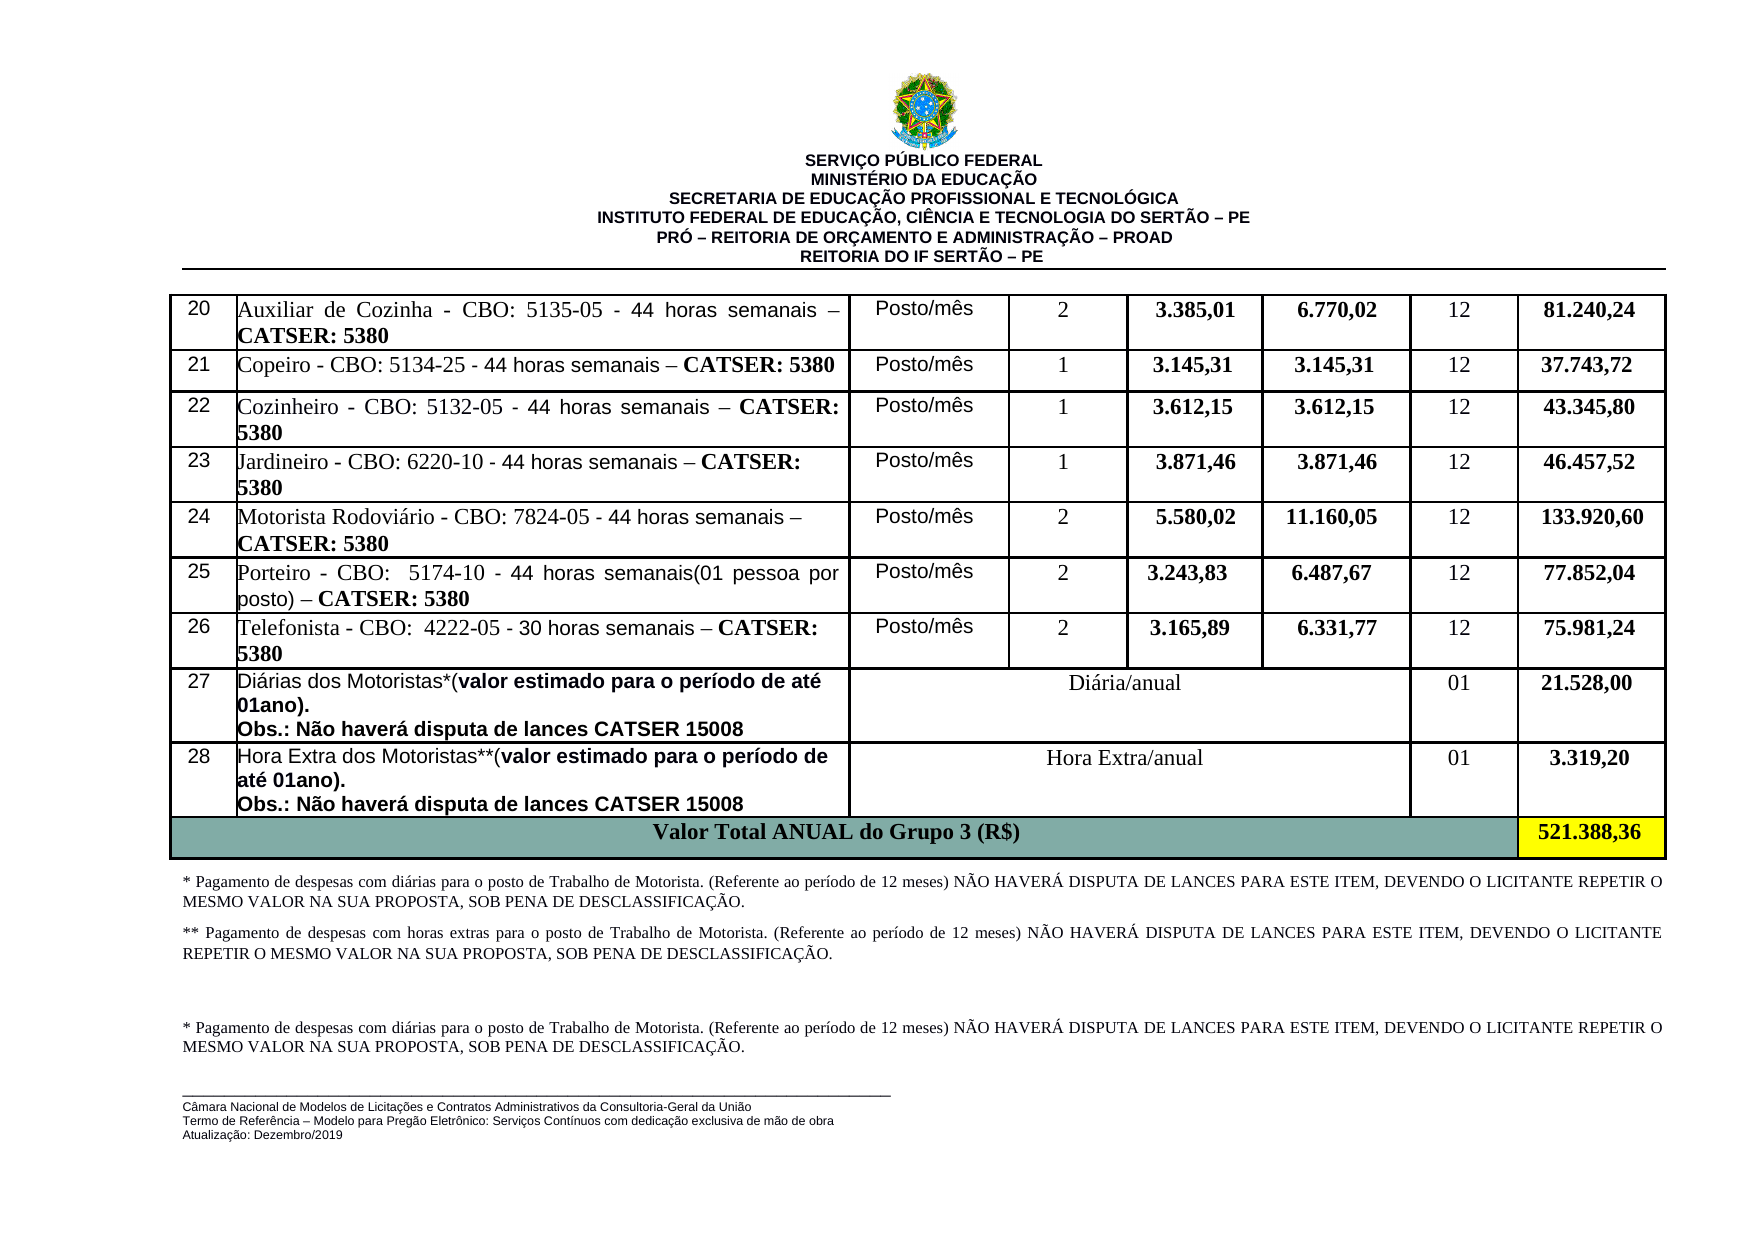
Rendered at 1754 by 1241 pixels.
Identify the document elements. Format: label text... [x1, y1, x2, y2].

table_cell Diárias dos Motoristas*(valor estimado para o período de até 01ano). Obs.: Não haverá disputa de lances CATSER 15008 [238, 670, 848, 741]
table_cell Posto/mês [851, 351, 1008, 390]
table_cell 01 [1412, 670, 1517, 741]
table_cell Posto/mês [851, 614, 1008, 667]
table_cell Jardineiro - CBO: 6220-10 - 44 horas semanais – CATSER: 5380 [238, 448, 848, 501]
table_cell Hora Extra dos Motoristas**(valor estimado para o período de até 01ano). Obs.: Não haverá disputa de lances CATSER 15008 [238, 744, 848, 816]
table_cell 12 [1412, 614, 1517, 667]
table_cell 77.852,04 [1519, 559, 1664, 611]
table_cell 2 [1010, 503, 1126, 556]
table_cell Auxiliar de Cozinha - CBO: 5135-05 - 44 horas semanais – CATSER: 5380 [238, 296, 848, 349]
table_cell 3.871,46 [1264, 448, 1409, 501]
table_cell 6.487,67 [1264, 559, 1409, 611]
table_cell 133.920,60 [1519, 503, 1664, 556]
table_cell 12 [1412, 559, 1517, 611]
table_cell Telefonista - CBO: 4222-05 - 30 horas semanais – CATSER: 5380 [238, 614, 848, 667]
table_cell 6.331,77 [1264, 614, 1409, 667]
table_cell 26 [172, 614, 236, 667]
table_cell 81.240,24 [1519, 296, 1664, 349]
table_cell Posto/mês [851, 296, 1008, 349]
table_cell 12 [1412, 351, 1517, 390]
table_cell 12 [1412, 448, 1517, 501]
table_cell 25 [172, 559, 236, 611]
table_cell 2 [1010, 559, 1126, 611]
table_cell 12 [1412, 393, 1517, 446]
table_cell Valor Total ANUAL do Grupo 3 (R$) [172, 818, 1517, 857]
table_cell 1 [1010, 351, 1126, 390]
table_cell 01 [1412, 744, 1517, 816]
table_cell 20 [172, 296, 236, 349]
table_cell Posto/mês [851, 559, 1008, 611]
table_cell 12 [1412, 296, 1517, 349]
table_cell 28 [172, 744, 236, 816]
table_cell 12 [1412, 503, 1517, 556]
text * Pagamento de despesas com diárias para o posto de Trabalho de Motorista. (Referente ao período de 12 meses) NÃO HAVERÁ DISPUTA DE LANCES PARA ESTE ITEM, DEVENDO O LICITANTE REPETIR O MESMO VALOR NA SUA PROPOSTA, SOB PENA DE DESCLASSIFICAÇÃO. [182, 872, 1666, 911]
table_cell 3.612,15 [1264, 393, 1409, 446]
table_cell 1 [1010, 393, 1126, 446]
table_cell 3.385,01 [1129, 296, 1261, 349]
table_cell 3.145,31 [1264, 351, 1409, 390]
table_cell 24 [172, 503, 236, 556]
table_cell 46.457,52 [1519, 448, 1664, 501]
table_cell 3.145,31 [1129, 351, 1261, 390]
table_cell 11.160,05 [1264, 503, 1409, 556]
table_cell 27 [172, 670, 236, 741]
table_cell 3.612,15 [1129, 393, 1261, 446]
table_cell Diária/anual [851, 670, 1409, 741]
table_cell 5.580,02 [1129, 503, 1261, 556]
table_cell Motorista Rodoviário - CBO: 7824-05 - 44 horas semanais – CATSER: 5380 [238, 503, 848, 556]
table_cell 3.165,89 [1129, 614, 1261, 667]
table_cell 21.528,00 [1519, 670, 1664, 741]
table_cell Posto/mês [851, 503, 1008, 556]
table_cell Porteiro - CBO: 5174-10 - 44 horas semanais(01 pessoa por posto) – CATSER: 5380 [238, 559, 848, 611]
table_cell 6.770,02 [1264, 296, 1409, 349]
table_cell Hora Extra/anual [851, 744, 1409, 816]
table_cell 3.243,83 [1129, 559, 1261, 611]
table_cell 3.871,46 [1129, 448, 1261, 501]
table_cell 75.981,24 [1519, 614, 1664, 667]
table_cell 3.319,20 [1519, 744, 1664, 816]
table_cell 22 [172, 393, 236, 446]
table_cell 2 [1010, 296, 1126, 349]
table_cell 43.345,80 [1519, 393, 1664, 446]
table_cell Copeiro - CBO: 5134-25 - 44 horas semanais – CATSER: 5380 [238, 351, 848, 390]
table_cell 1 [1010, 448, 1126, 501]
text * Pagamento de despesas com diárias para o posto de Trabalho de Motorista. (Referente ao período de 12 meses) NÃO HAVERÁ DISPUTA DE LANCES PARA ESTE ITEM, DEVENDO O LICITANTE REPETIR O MESMO VALOR NA SUA PROPOSTA, SOB PENA DE DESCLASSIFICAÇÃO. [182, 1018, 1666, 1056]
table_cell 21 [172, 351, 236, 390]
table_cell 521.388,36 [1519, 818, 1664, 857]
table_cell 23 [172, 448, 236, 501]
table_cell Cozinheiro - CBO: 5132-05 - 44 horas semanais – CATSER: 5380 [238, 393, 848, 446]
text ** Pagamento de despesas com horas extras para o posto de Trabalho de Motorista. (Referente ao período de 12 meses) NÃO HAVERÁ DISPUTA DE LANCES PARA ESTE ITEM, DEVENDO O LICITANTE REPETIR O MESMO VALOR NA SUA PROPOSTA, SOB PENA DE DESCLASSIFICAÇÃO. [182, 923, 1666, 963]
table_cell 37.743,72 [1519, 351, 1664, 390]
table_cell 2 [1010, 614, 1126, 667]
table_cell Posto/mês [851, 393, 1008, 446]
table_cell Posto/mês [851, 448, 1008, 501]
